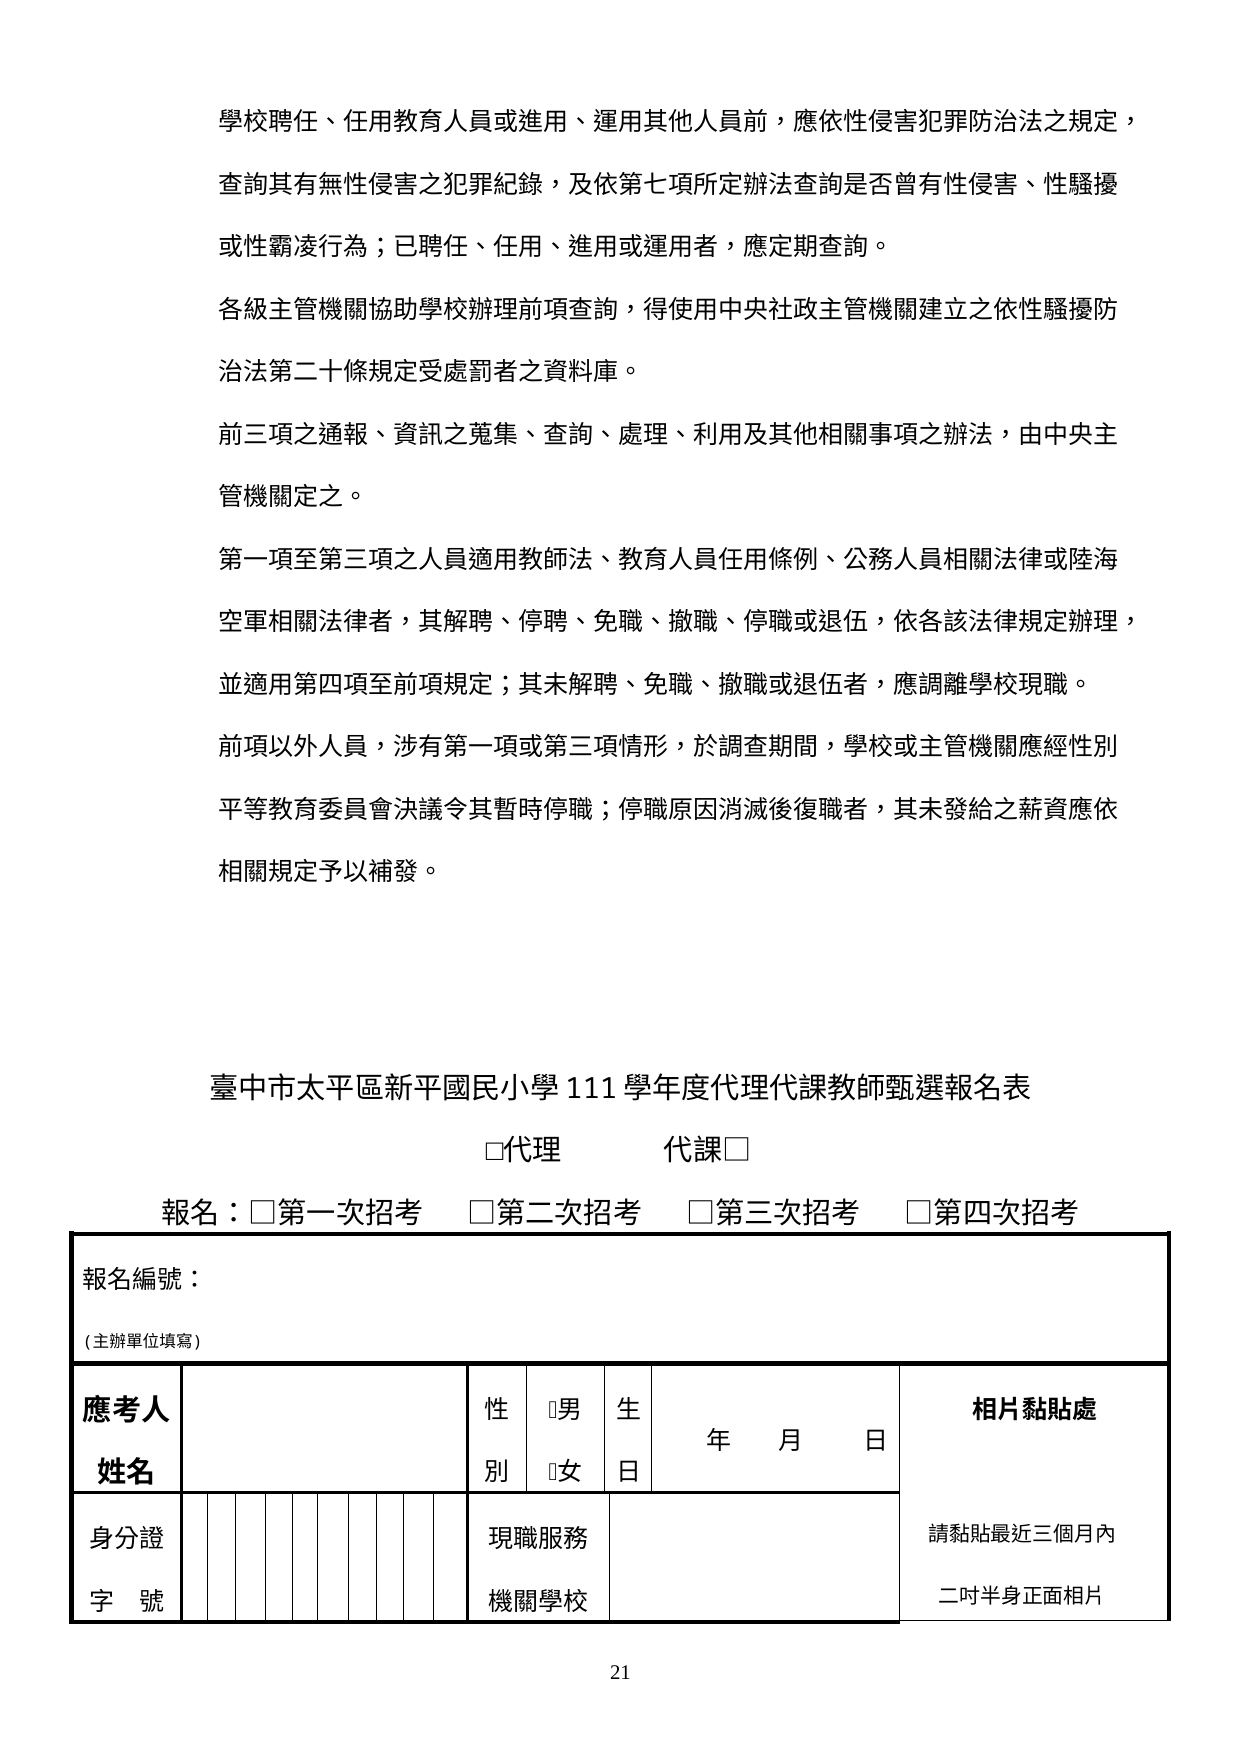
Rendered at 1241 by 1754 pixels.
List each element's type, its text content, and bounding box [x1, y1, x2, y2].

text 前項以外人員，涉有第一項或第三項情形，於調查期間，學校或主管機關應經性別平等教育委員會決議令其暫時停職；停職原因消滅後復職者，其未發給之薪資應依相關規定予以補發。 [218, 703, 1122, 891]
text 學校聘任、任用教育人員或進用、運用其他人員前，應依性侵害犯罪防治法之規定，查詢其有無性侵害之犯罪紀錄，及依第七項所定辦法查詢是否曾有性侵害、性騷擾或性霸凌行為；已聘任、任用、進用或運用者，應定期查詢。 [218, 78, 1122, 266]
table_header 報名編號： (主辦單位填寫) [74, 1236, 1021, 1361]
table_cell [266, 1494, 292, 1620]
text 第一項至第三項之人員適用教師法、教育人員任用條例、公務人員相關法律或陸海空軍相關法律者，其解聘、停聘、免職、撤職、停職或退伍，依各該法律規定辦理，並適用第四項至前項規定；其未解聘、免職、撤職或退伍者，應調離學校現職。 [218, 516, 1122, 703]
table_cell [183, 1366, 466, 1491]
table_cell 男 女 [527, 1366, 604, 1491]
table_cell 生日 [605, 1366, 651, 1491]
table_cell 現職服務機關學校 [469, 1494, 609, 1620]
table_cell [434, 1494, 466, 1620]
table_cell 身分證 字 號 [74, 1494, 180, 1620]
table_cell [183, 1494, 207, 1620]
table_cell 性別 [469, 1366, 526, 1491]
table_cell 應考人姓名 [74, 1366, 180, 1491]
text 報名：□第一次招考 □第二次招考 □第三次招考 □第四次招考 [118, 1169, 1122, 1231]
table_cell [293, 1494, 317, 1620]
text 前三項之通報、資訊之蒐集、查詢、處理、利用及其他相關事項之辦法，由中央主管機關定之。 [218, 391, 1122, 516]
table_header [1021, 1236, 1167, 1361]
table_cell 年 [652, 1366, 743, 1491]
table_cell [377, 1494, 403, 1620]
table_cell 日 [815, 1366, 899, 1491]
table_cell [349, 1494, 376, 1620]
table_cell [208, 1494, 235, 1620]
text 臺中市太平區新平國民小學111學年度代理代課教師甄選報名表 [118, 1044, 1122, 1106]
table_cell [318, 1494, 348, 1620]
table_cell [404, 1494, 433, 1620]
table_cell [610, 1494, 899, 1620]
table_cell [236, 1494, 265, 1620]
table_cell 相片黏貼處 請黏貼最近三個月內 二吋半身正面相片 [900, 1366, 1167, 1620]
text 各級主管機關協助學校辦理前項查詢，得使用中央社政主管機關建立之依性騷擾防治法第二十條規定受處罰者之資料庫。 [218, 266, 1122, 391]
table_cell 月 [743, 1366, 815, 1491]
text □代理 代課□ [118, 1106, 1122, 1169]
